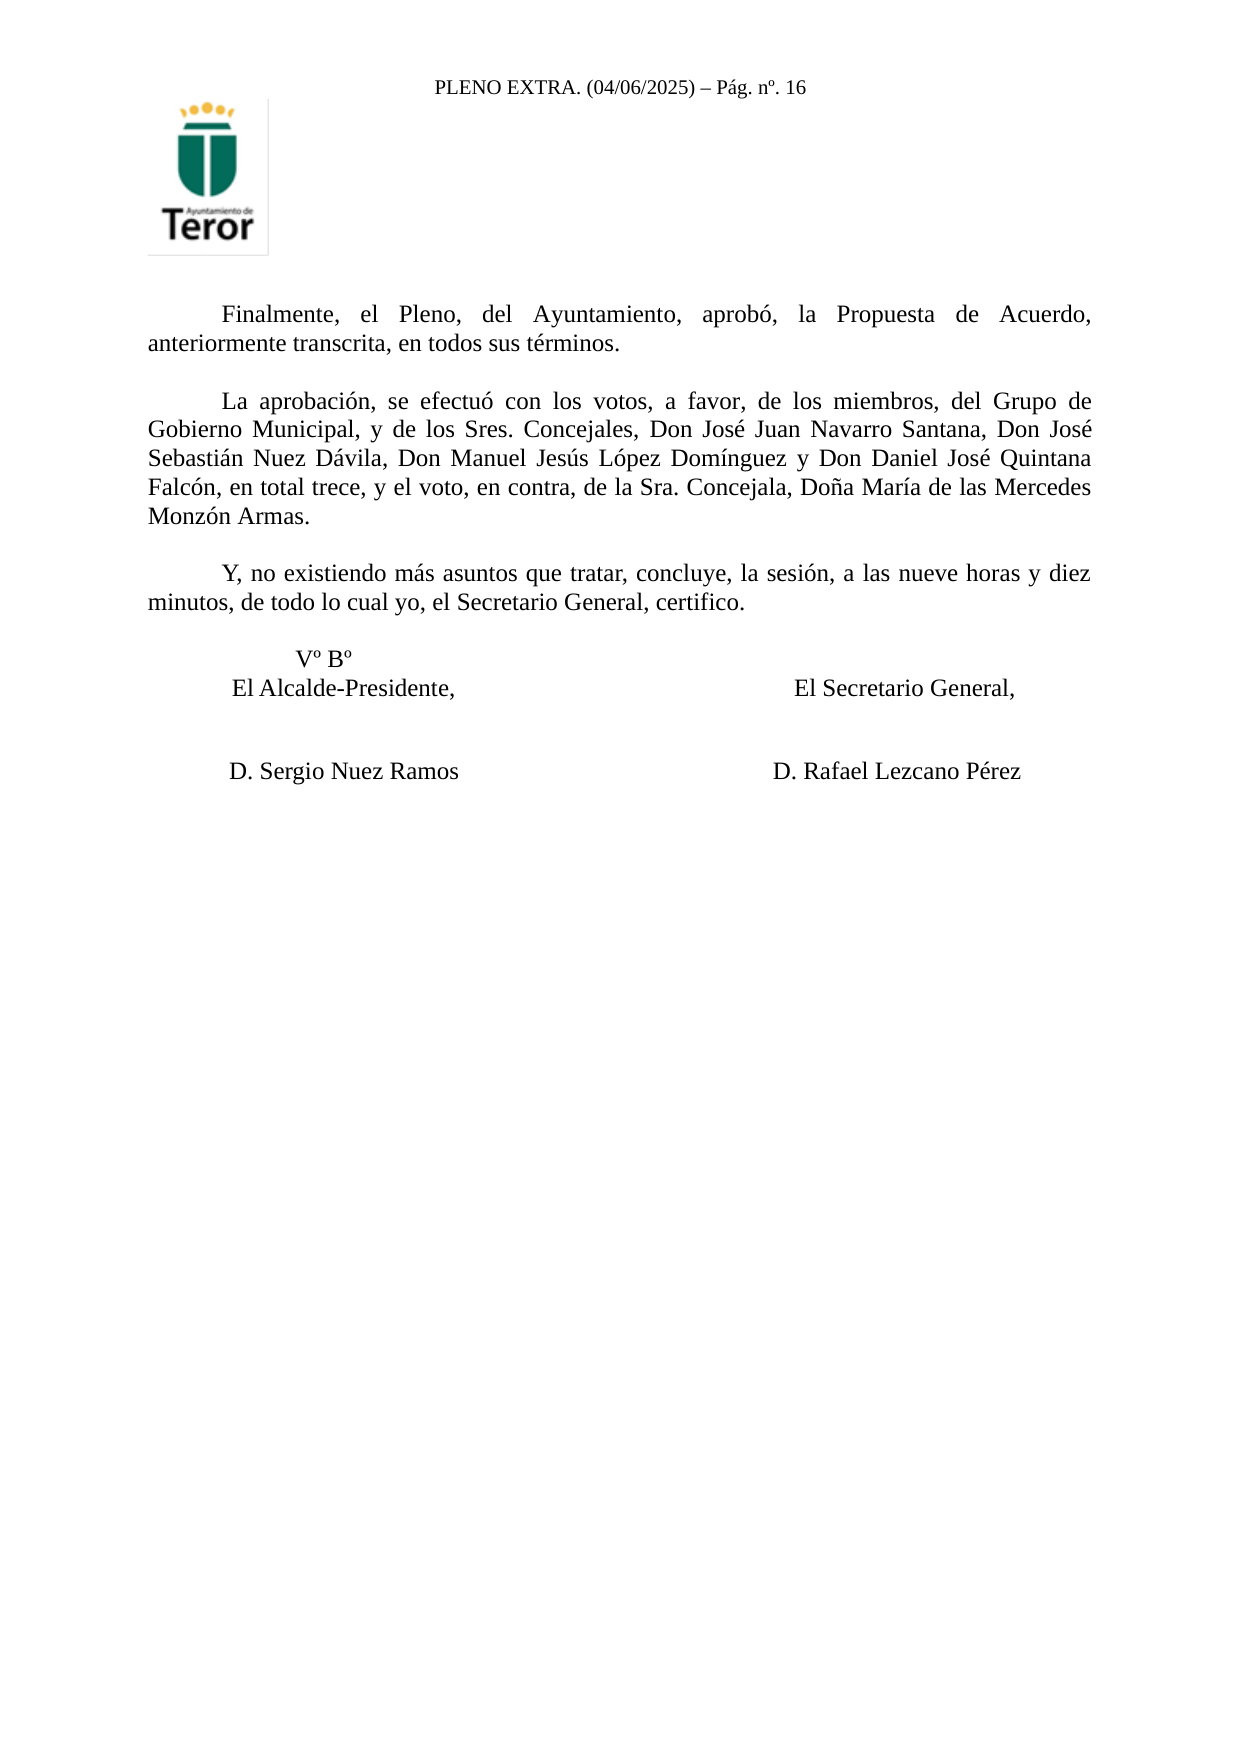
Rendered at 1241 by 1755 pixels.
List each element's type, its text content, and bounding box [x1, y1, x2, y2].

text Finalmente, el Pleno, del Ayuntamiento, aprobó, la Propuesta de Acuerdo, anteriormente transcrita, en todos sus términos. [148, 299, 1093, 357]
text Vº Bº [148, 644, 1093, 673]
text El Alcalde-Presidente, El Secretario General, [148, 673, 1093, 702]
text La aprobación, se efectuó con los votos, a favor, de los miembros, del Grupo de Gobierno Municipal, y de los Sres. Concejales, Don José Juan Navarro Santana, Don José Sebastián Nuez Dávila, Don Manuel Jesús López Domínguez y Don Daniel José Quintana Falcón, en total trece, y el voto, en contra, de la Sra. Concejala, Doña María de las Mercedes Monzón Armas. [148, 386, 1093, 529]
text Y, no existiendo más asuntos que tratar, concluye, la sesión, a las nueve horas y diez minutos, de todo lo cual yo, el Secretario General, certifico. [148, 558, 1093, 616]
text D. Sergio Nuez Ramos D. Rafael Lezcano Pérez [148, 759, 1093, 784]
